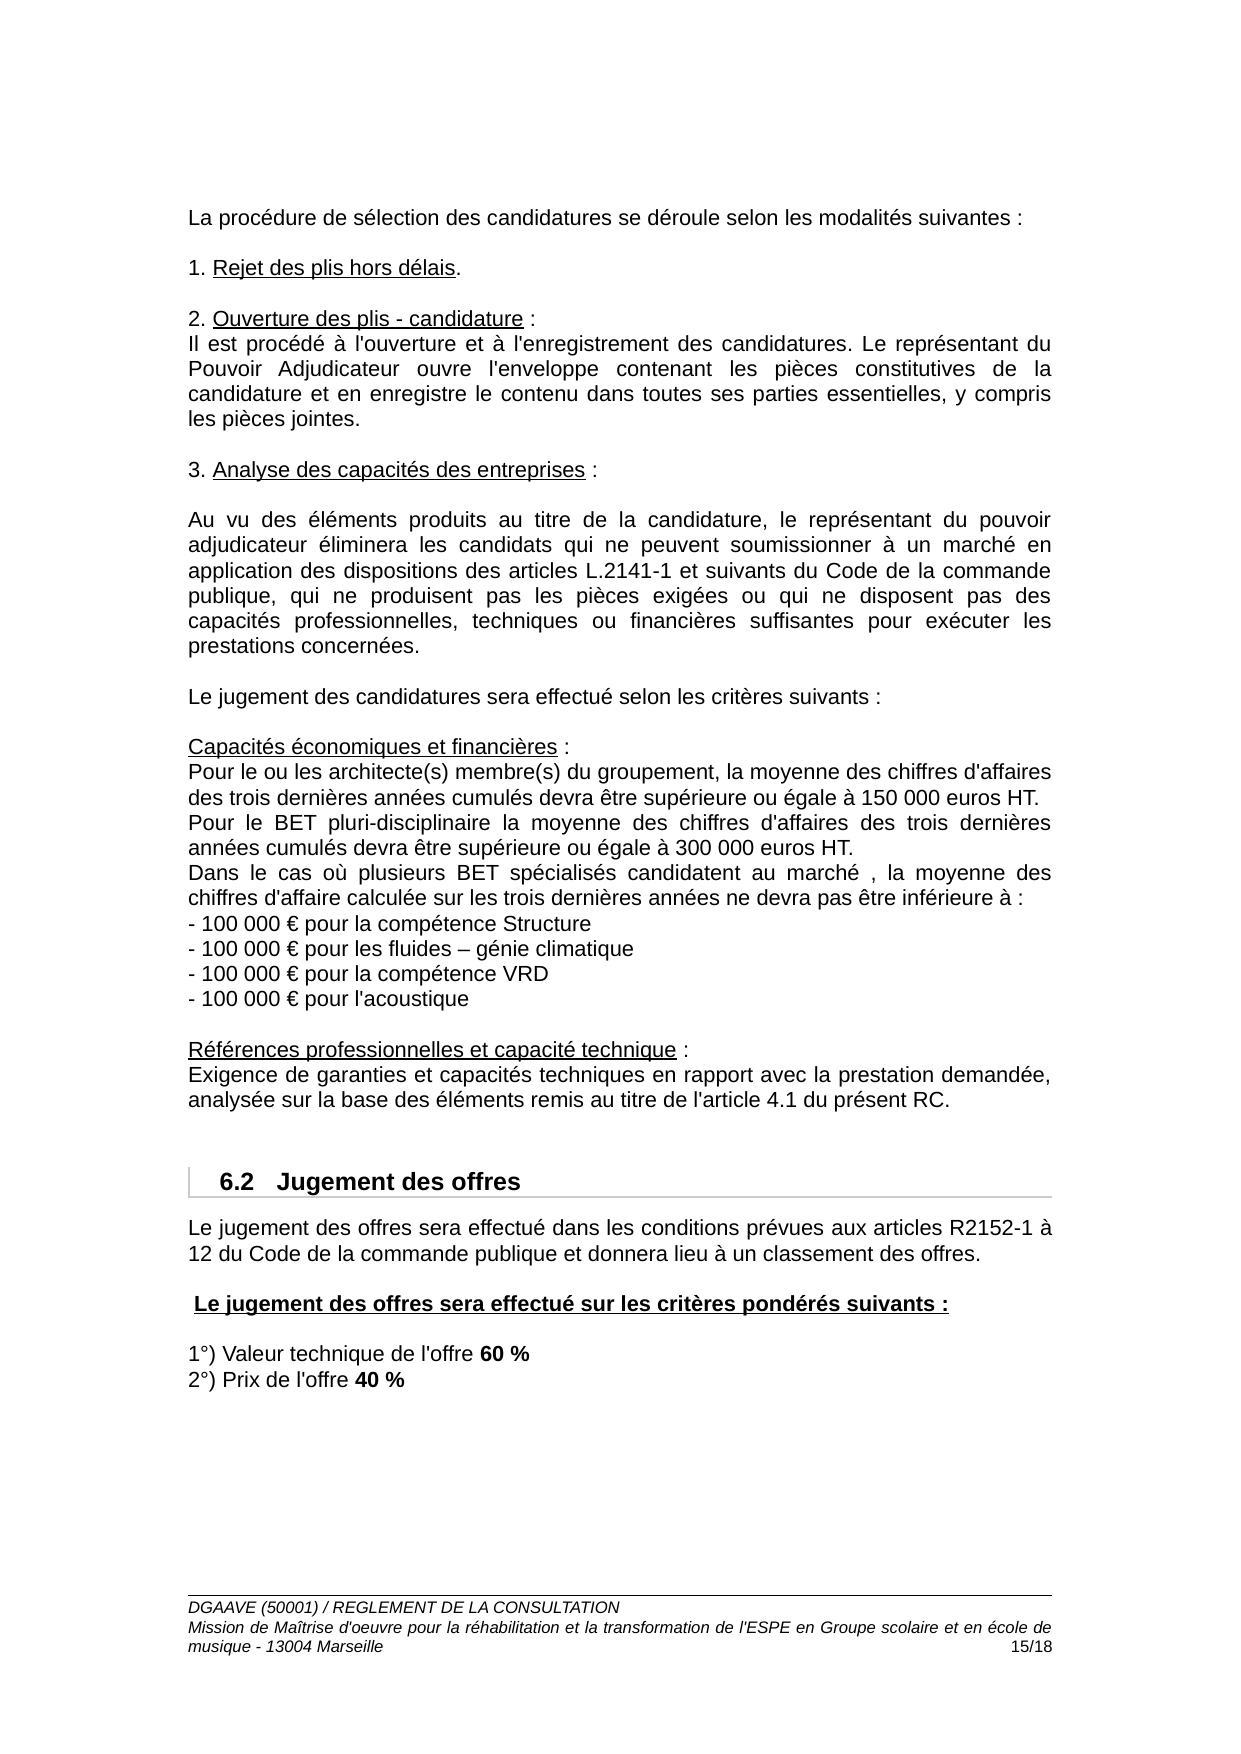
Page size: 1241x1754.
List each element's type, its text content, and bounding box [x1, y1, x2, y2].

text Capacités économiques et financières : [188, 734, 1052, 759]
text La procédure de sélection des candidatures se déroule selon les modalités suivantes : [188, 204, 1052, 230]
text Au vu des éléments produits au titre de la candidature, le représentant du pouvoir adjudicateur éliminera les candidats qui ne peuvent soumissionner à un marché en application des dispositions des articles L.2141-1 et suivants du Code de la commande publique, qui ne produisent pas les pièces exigées ou qui ne disposent pas des capacités professionnelles, techniques ou financières suffisantes pour exécuter les prestations concernées. [188, 507, 1052, 658]
text Le jugement des offres sera effectué dans les conditions prévues aux articles R2152-1 à 12 du Code de la commande publique et donnera lieu à un classement des offres. [188, 1215, 1052, 1266]
text 2°) Prix de l'offre 40 % [188, 1367, 1052, 1392]
text Le jugement des candidatures sera effectué selon les critères suivants : [188, 683, 1052, 709]
text Le jugement des offres sera effectué sur les critères pondérés suivants : [188, 1291, 1052, 1316]
text 3. Analyse des capacités des entreprises : [188, 457, 1052, 482]
text Pour le BET pluri-disciplinaire la moyenne des chiffres d'affaires des trois dernières années cumulés devra être supérieure ou égale à 300 000 euros HT. [188, 809, 1052, 860]
text 2. Ouverture des plis - candidature : [188, 305, 1052, 331]
text 1. Rejet des plis hors délais. [188, 255, 1052, 280]
text Dans le cas où plusieurs BET spécialisés candidatent au marché , la moyenne des chiffres d'affaire calculée sur les trois dernières années ne devra pas être inférieure à : [188, 860, 1052, 910]
text - 100 000 € pour la compétence Structure [188, 910, 1052, 936]
text - 100 000 € pour l'acoustique [188, 986, 1052, 1011]
subtitle Jugement des offres [190, 1167, 1052, 1196]
text Exigence de garanties et capacités techniques en rapport avec la prestation demandée, analysée sur la base des éléments remis au titre de l'article 4.1 du présent RC. [188, 1062, 1052, 1112]
text 1°) Valeur technique de l'offre 60 % [188, 1341, 1052, 1367]
text - 100 000 € pour la compétence VRD [188, 961, 1052, 986]
text Références professionnelles et capacité technique : [188, 1036, 1052, 1062]
text Pour le ou les architecte(s) membre(s) du groupement, la moyenne des chiffres d'affaires des trois dernières années cumulés devra être supérieure ou égale à 150 000 euros HT. [188, 759, 1052, 809]
text - 100 000 € pour les fluides – génie climatique [188, 936, 1052, 961]
text Il est procédé à l'ouverture et à l'enregistrement des candidatures. Le représentant du Pouvoir Adjudicateur ouvre l'enveloppe contenant les pièces constitutives de la candidature et en enregistre le contenu dans toutes ses parties essentielles, y compris les pièces jointes. [188, 331, 1052, 431]
